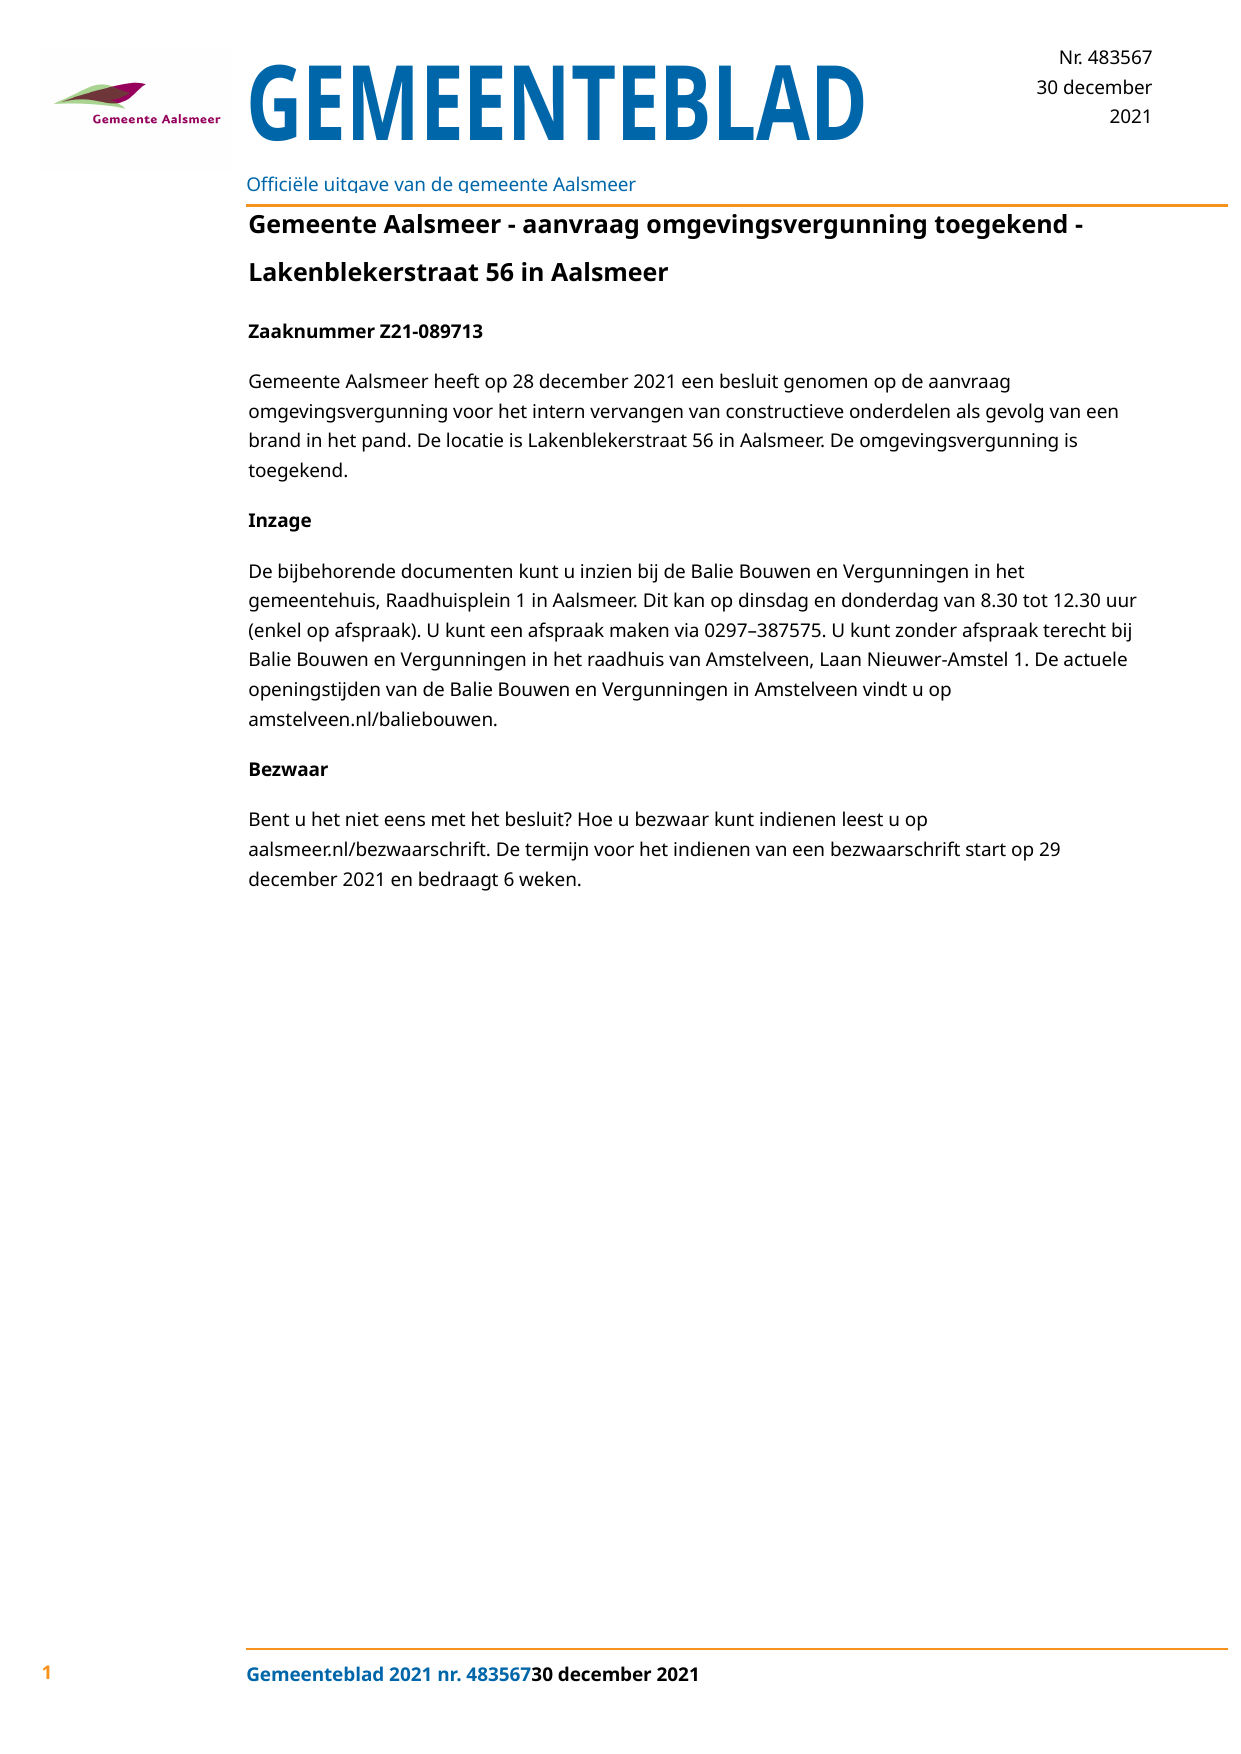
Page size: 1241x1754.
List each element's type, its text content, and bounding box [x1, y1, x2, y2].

text Zaaknummer Z21-089713 [248, 318, 1152, 344]
text De bijbehorende documenten kunt u inzien bij de Balie Bouwen en Vergunningen in het gemeentehuis, Raadhuisplein 1 in Aalsmeer. Dit kan op dinsdag en donderdag van 8.30 tot 12.30 uur (enkel op afspraak). U kunt een afspraak maken via 0297–387575. U kunt zonder afspraak terecht bij Balie Bouwen en Vergunningen in het raadhuis van Amstelveen, Laan Nieuwer-Amstel 1. De actuele openingstijden van de Balie Bouwen en Vergunningen in Amstelveen vindt u op amstelveen.nl/baliebouwen. [248, 558, 1152, 732]
text Bezwaar [248, 756, 1152, 782]
text Inzage [248, 507, 1152, 533]
text Bent u het niet eens met het besluit? Hoe u bezwaar kunt indienen leest u op aalsmeer.nl/bezwaarschrift. De termijn voor het indienen van een bezwaarschrift start op 29 december 2021 en bedraagt 6 weken. [248, 807, 1152, 892]
text Gemeente Aalsmeer heeft op 28 december 2021 een besluit genomen op de aanvraag omgevingsvergunning voor het intern vervangen van constructieve onderdelen als gevolg van een brand in het pand. De locatie is Lakenblekerstraat 56 in Aalsmeer. De omgevingsvergunning is toegekend. [248, 368, 1152, 483]
text Gemeente Aalsmeer - aanvraag omgevingsvergunning toegekend - Lakenblekerstraat 56 in Aalsmeer [248, 207, 1152, 288]
picture [41, 47, 231, 172]
